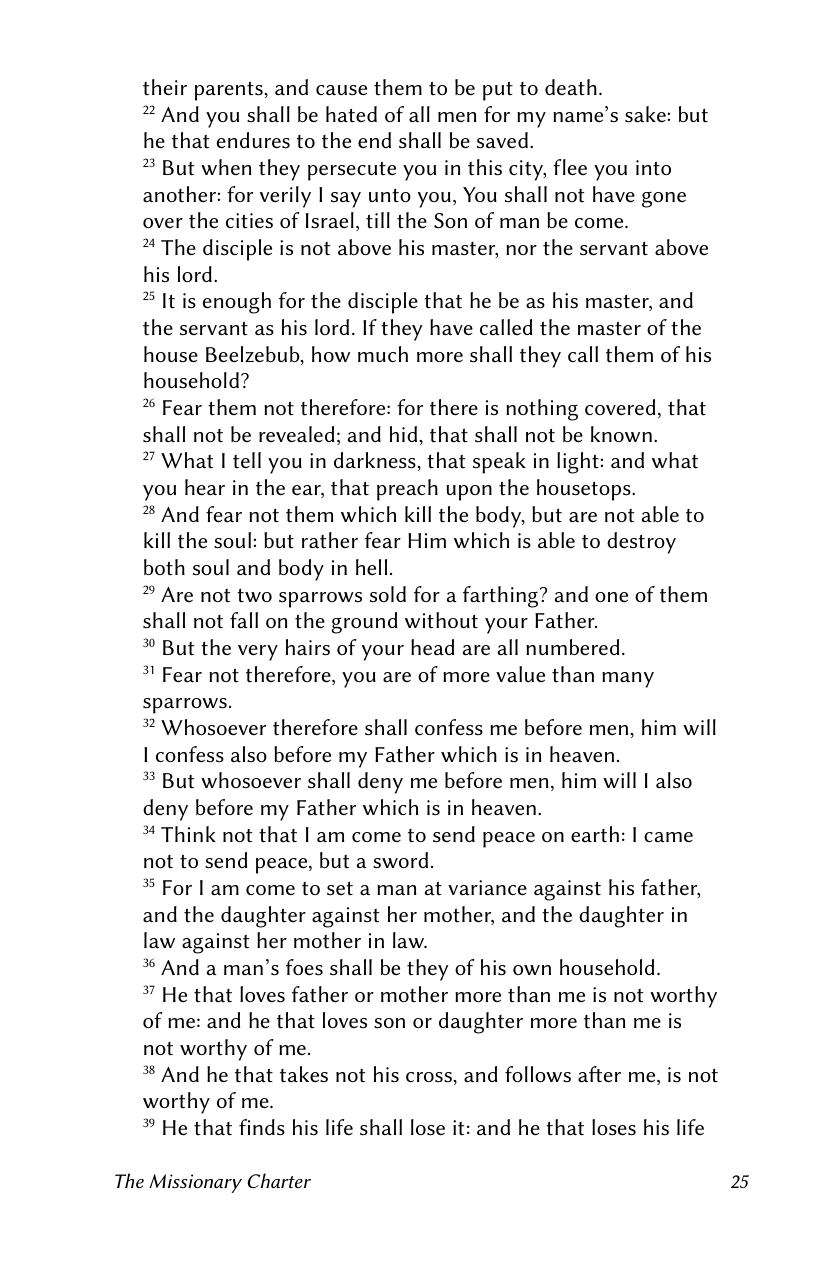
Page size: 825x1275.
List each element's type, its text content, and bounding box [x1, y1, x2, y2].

text 26 Fear them not therefore: for there is nothing covered, that shall not be revealed; and hid, that shall not be known. [142, 395, 720, 448]
text 35 For I am come to set a man at variance against his father, and the daughter against her mother, and the daughter in law against her mother in law. [142, 875, 720, 954]
text their parents, and cause them to be put to death. [142, 75, 720, 101]
text 23 But when they persecute you in this city, flee you into another: for verily I say unto you, You shall not have gone over the cities of Israel, till the Son of man be come. [142, 155, 720, 234]
text 33 But whosoever shall deny me before men, him will I also deny before my Father which is in heaven. [142, 768, 720, 821]
text 24 The disciple is not above his master, nor the servant above his lord. [142, 235, 720, 288]
text 30 But the very hairs of your head are all numbered. [142, 635, 720, 661]
text 29 Are not two sparrows sold for a farthing? and one of them shall not fall on the ground without your Father. [142, 582, 720, 634]
text 38 And he that takes not his cross, and follows after me, is not worthy of me. [142, 1062, 720, 1114]
text 22 And you shall be hated of all men for my name’s sake: but he that endures to the end shall be saved. [142, 102, 720, 154]
text 27 What I tell you in darkness, that speak in light: and what you hear in the ear, that preach upon the housetops. [142, 448, 720, 501]
text 32 Whosoever therefore shall confess me before men, him will I confess also before my Father which is in heaven. [142, 715, 720, 768]
text 39 He that finds his life shall lose it: and he that loses his life [142, 1115, 720, 1141]
text 28 And fear not them which kill the body, but are not able to kill the soul: but rather fear Him which is able to destroy both soul and body in hell. [142, 502, 720, 581]
text 25 It is enough for the disciple that he be as his master, and the servant as his lord. If they have called the master of the house Beelzebub, how much more shall they call them of his household? [142, 288, 720, 394]
text 34 Think not that I am come to send peace on earth: I came not to send peace, but a sword. [142, 822, 720, 874]
text 37 He that loves father or mother more than me is not worthy of me: and he that loves son or daughter more than me is not worthy of me. [142, 982, 720, 1061]
text 36 And a man’s foes shall be they of his own household. [142, 955, 720, 981]
text 31 Fear not therefore, you are of more value than many sparrows. [142, 662, 720, 714]
